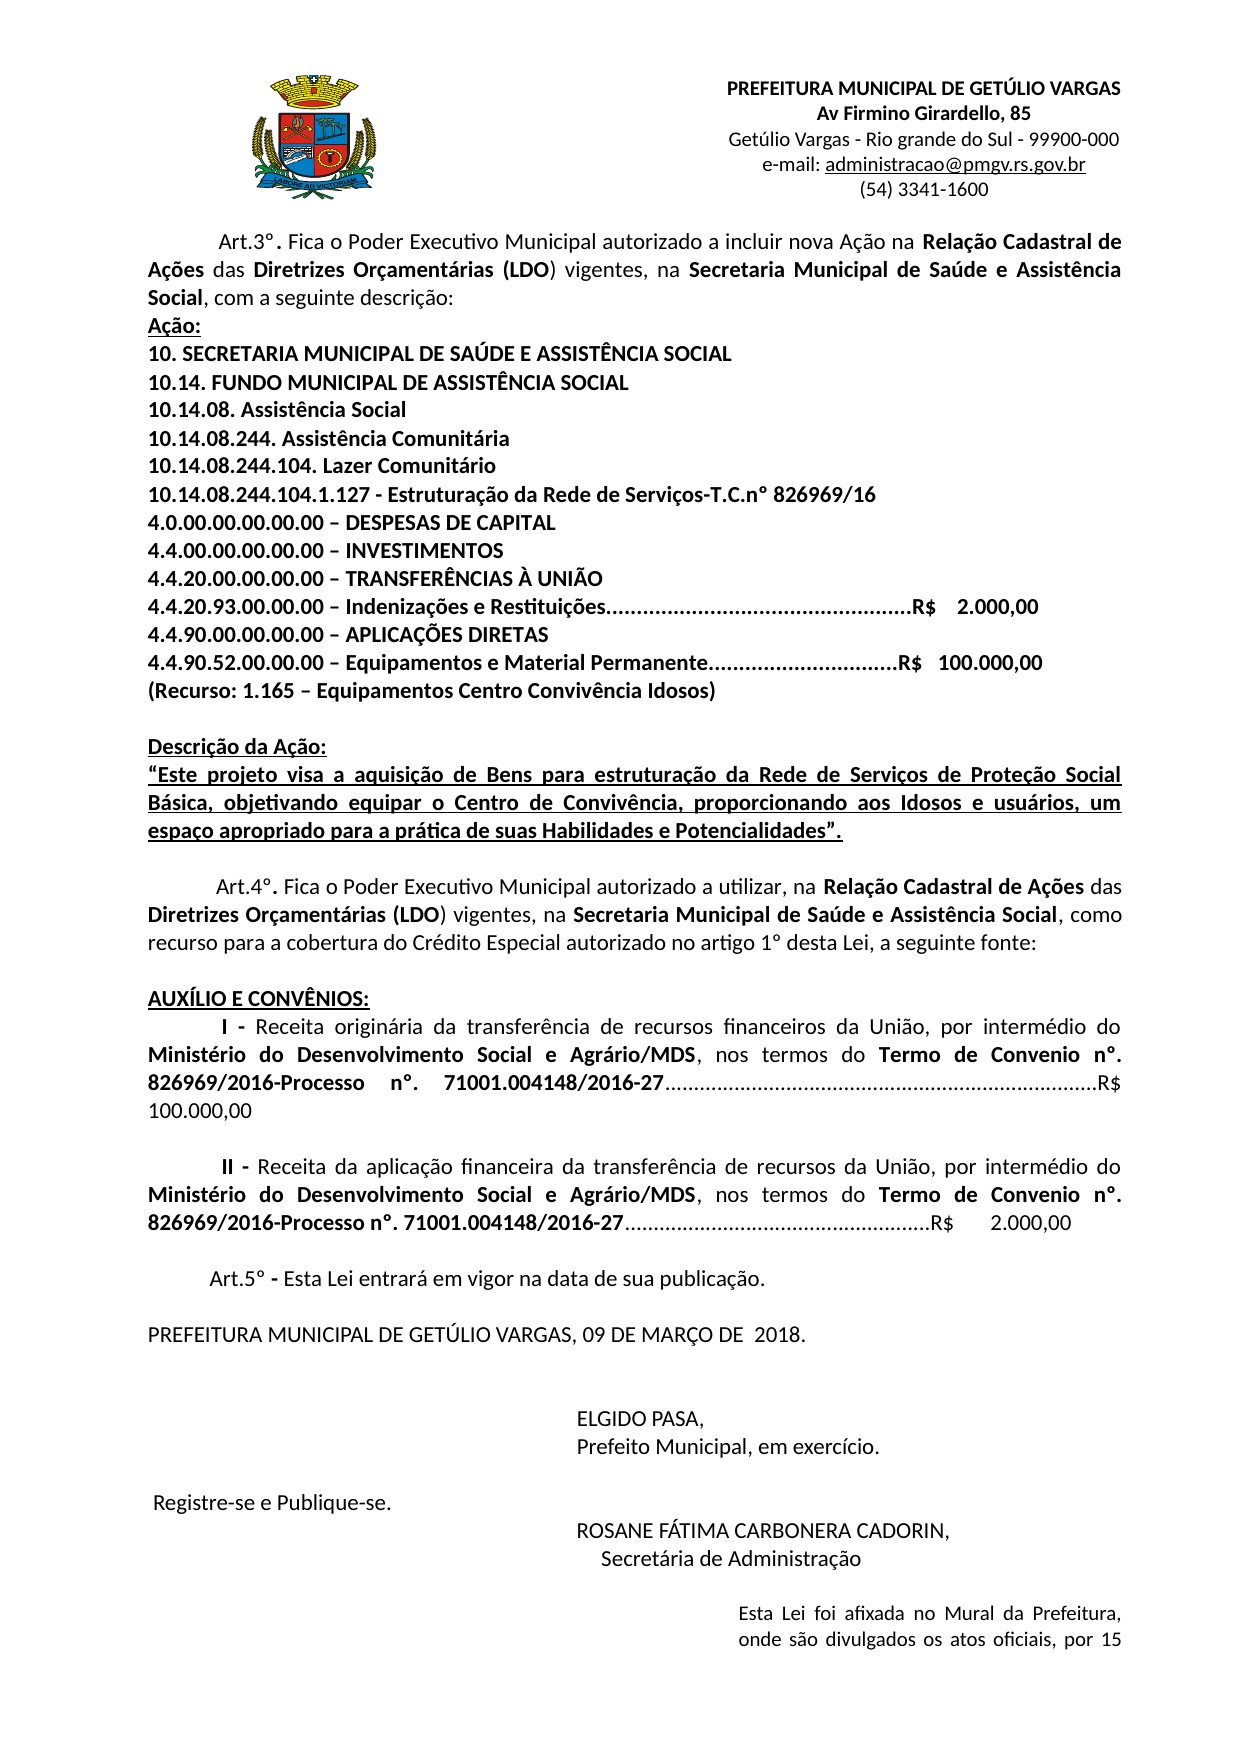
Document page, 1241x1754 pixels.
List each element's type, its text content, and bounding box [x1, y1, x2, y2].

text (Recurso: 1.165 – Equipamentos Centro Convivência Idosos) [148, 676, 1122, 704]
text espaço apropriado para a prática de suas Habilidades e Potencialidades”. [148, 813, 1122, 844]
text AUXÍLIO E CONVÊNIOS: [148, 984, 1122, 1012]
text Art.5º - Esta Lei entrará em vigor na data de sua publicação. [148, 1264, 1122, 1292]
text Esta Lei foi afixada no Mural da Prefeitura, onde são divulgados os atos oficiais, por 15 [738, 1601, 1122, 1651]
text Secretária de Administração [296, 1544, 1004, 1572]
text I - Receita originária da transferência de recursos financeiros da União, por intermédio do Ministério do Desenvolvimento Social e Agrário/MDS, nos termos do Termo de Convenio nº. 826969/2016-Processo nº. 71001.004148/2016-27...........................................................................R$ 100.000,00 [148, 1012, 1122, 1124]
text 4.4.20.93.00.00.00 – Indenizações e Restituições..................................................R$ 2.000,00 [148, 592, 1122, 620]
text 10.14. FUNDO MUNICIPAL DE ASSISTÊNCIA SOCIAL [148, 368, 1122, 396]
text Prefeito Municipal, em exercício. [487, 1432, 1004, 1460]
text 10.14.08.244.104. Lazer Comunitário [148, 452, 1122, 480]
text Art.3º. Fica o Poder Executivo Municipal autorizado a incluir nova Ação na Relação Cadastral de Ações das Diretrizes Orçamentárias (LDO) vigentes, na Secretaria Municipal de Saúde e Assistência Social, com a seguinte descrição: [148, 227, 1122, 312]
text II - Receita da aplicação financeira da transferência de recursos da União, por intermédio do Ministério do Desenvolvimento Social e Agrário/MDS, nos termos do Termo de Convenio nº. 826969/2016-Processo nº. 71001.004148/2016-27.....................................................R$ 2.000,00 [148, 1152, 1122, 1236]
text 4.4.90.00.00.00.00 – APLICAÇÕES DIRETAS [148, 620, 1122, 648]
text 10.14.08.244. Assistência Comunitária [148, 424, 1122, 452]
text “Este projeto visa a aquisição de Bens para estruturação da Rede de Serviços de Proteção Social [148, 760, 1122, 784]
text Ação: [148, 312, 1122, 339]
text 10. SECRETARIA MUNICIPAL DE SAÚDE E ASSISTÊNCIA SOCIAL [148, 339, 1122, 368]
text Descrição da Ação: [148, 732, 1122, 760]
text PREFEITURA MUNICIPAL DE GETÚLIO VARGAS, 09 DE MARÇO DE 2018. [148, 1320, 1004, 1348]
text 4.4.00.00.00.00.00 – INVESTIMENTOS [148, 536, 1122, 564]
text Registre-se e Publique-se. [148, 1488, 1004, 1516]
text 4.4.20.00.00.00.00 – TRANSFERÊNCIAS À UNIÃO [148, 564, 1122, 592]
text Básica, objetivando equipar o Centro de Convivência, proporcionando aos Idosos e usuários, um [148, 786, 1122, 812]
text 4.0.00.00.00.00.00 – DESPESAS DE CAPITAL [148, 508, 1122, 536]
text ELGIDO PASA, [266, 1404, 1004, 1432]
text 4.4.90.52.00.00.00 – Equipamentos e Material Permanente...............................R$ 100.000,00 [148, 648, 1122, 676]
text 10.14.08. Assistência Social [148, 396, 1122, 424]
text Art.4º. Fica o Poder Executivo Municipal autorizado a utilizar, na Relação Cadastral de Ações das Diretrizes Orçamentárias (LDO) vigentes, na Secretaria Municipal de Saúde e Assistência Social, como recurso para a cobertura do Crédito Especial autorizado no artigo 1º desta Lei, a seguinte fonte: [148, 872, 1122, 956]
text 10.14.08.244.104.1.127 - Estruturação da Rede de Serviços-T.C.nº 826969/16 [148, 480, 1122, 508]
text ROSANE FÁTIMA CARBONERA CADORIN, [266, 1516, 1004, 1544]
